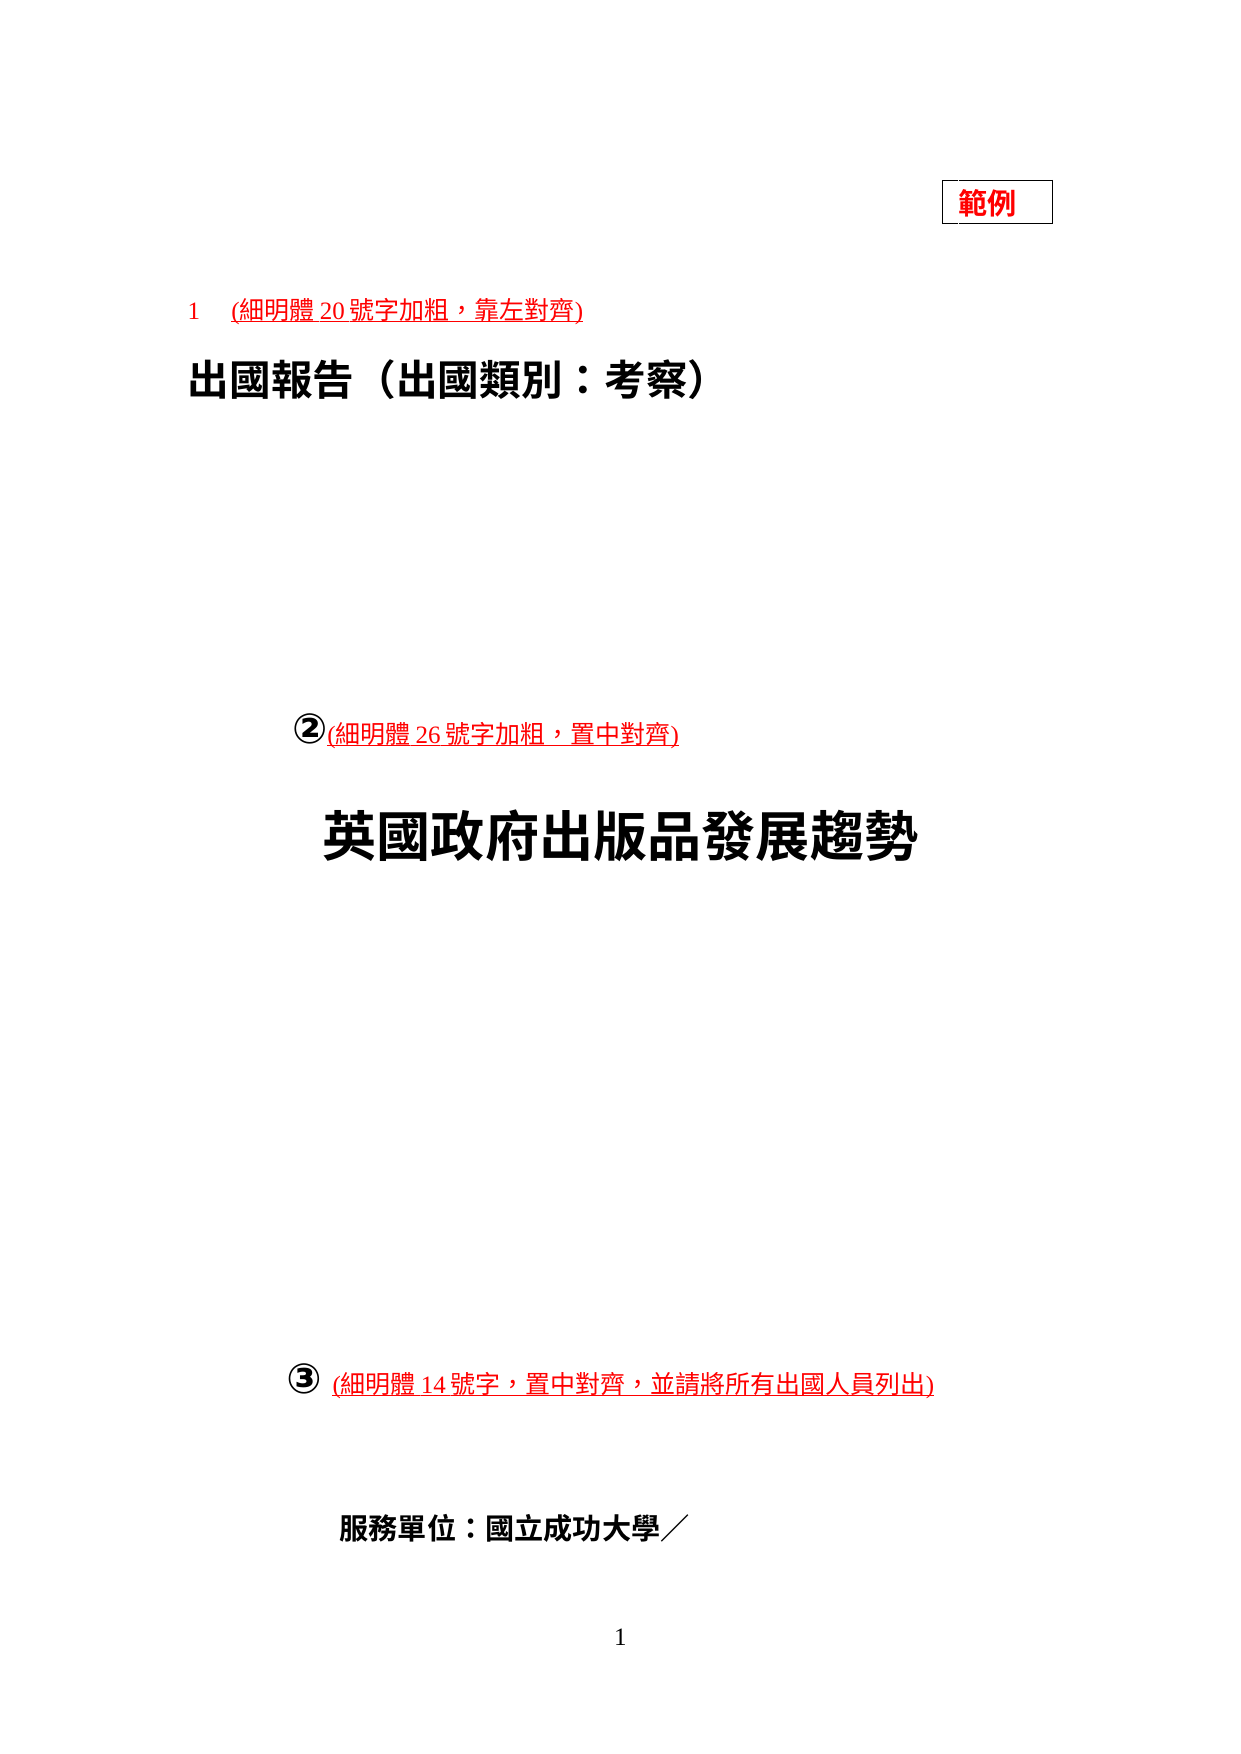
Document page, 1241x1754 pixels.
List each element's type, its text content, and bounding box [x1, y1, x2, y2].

text ③ (細明體14號字，置中對齊，並請將所有出國人員列出) [187, 1339, 1053, 1414]
text 服務單位：國立成功大學／ [187, 1489, 1053, 1564]
text 出國報告（出國類別：考察） [187, 339, 1053, 414]
text ②(細明體26號字加粗，置中對齊) [187, 689, 1053, 764]
list (細明體20號字加粗，靠左對齊) [187, 289, 1053, 327]
text 範例1 [187, 164, 1053, 239]
text 英國政府出版品發展趨勢 [187, 777, 1053, 889]
